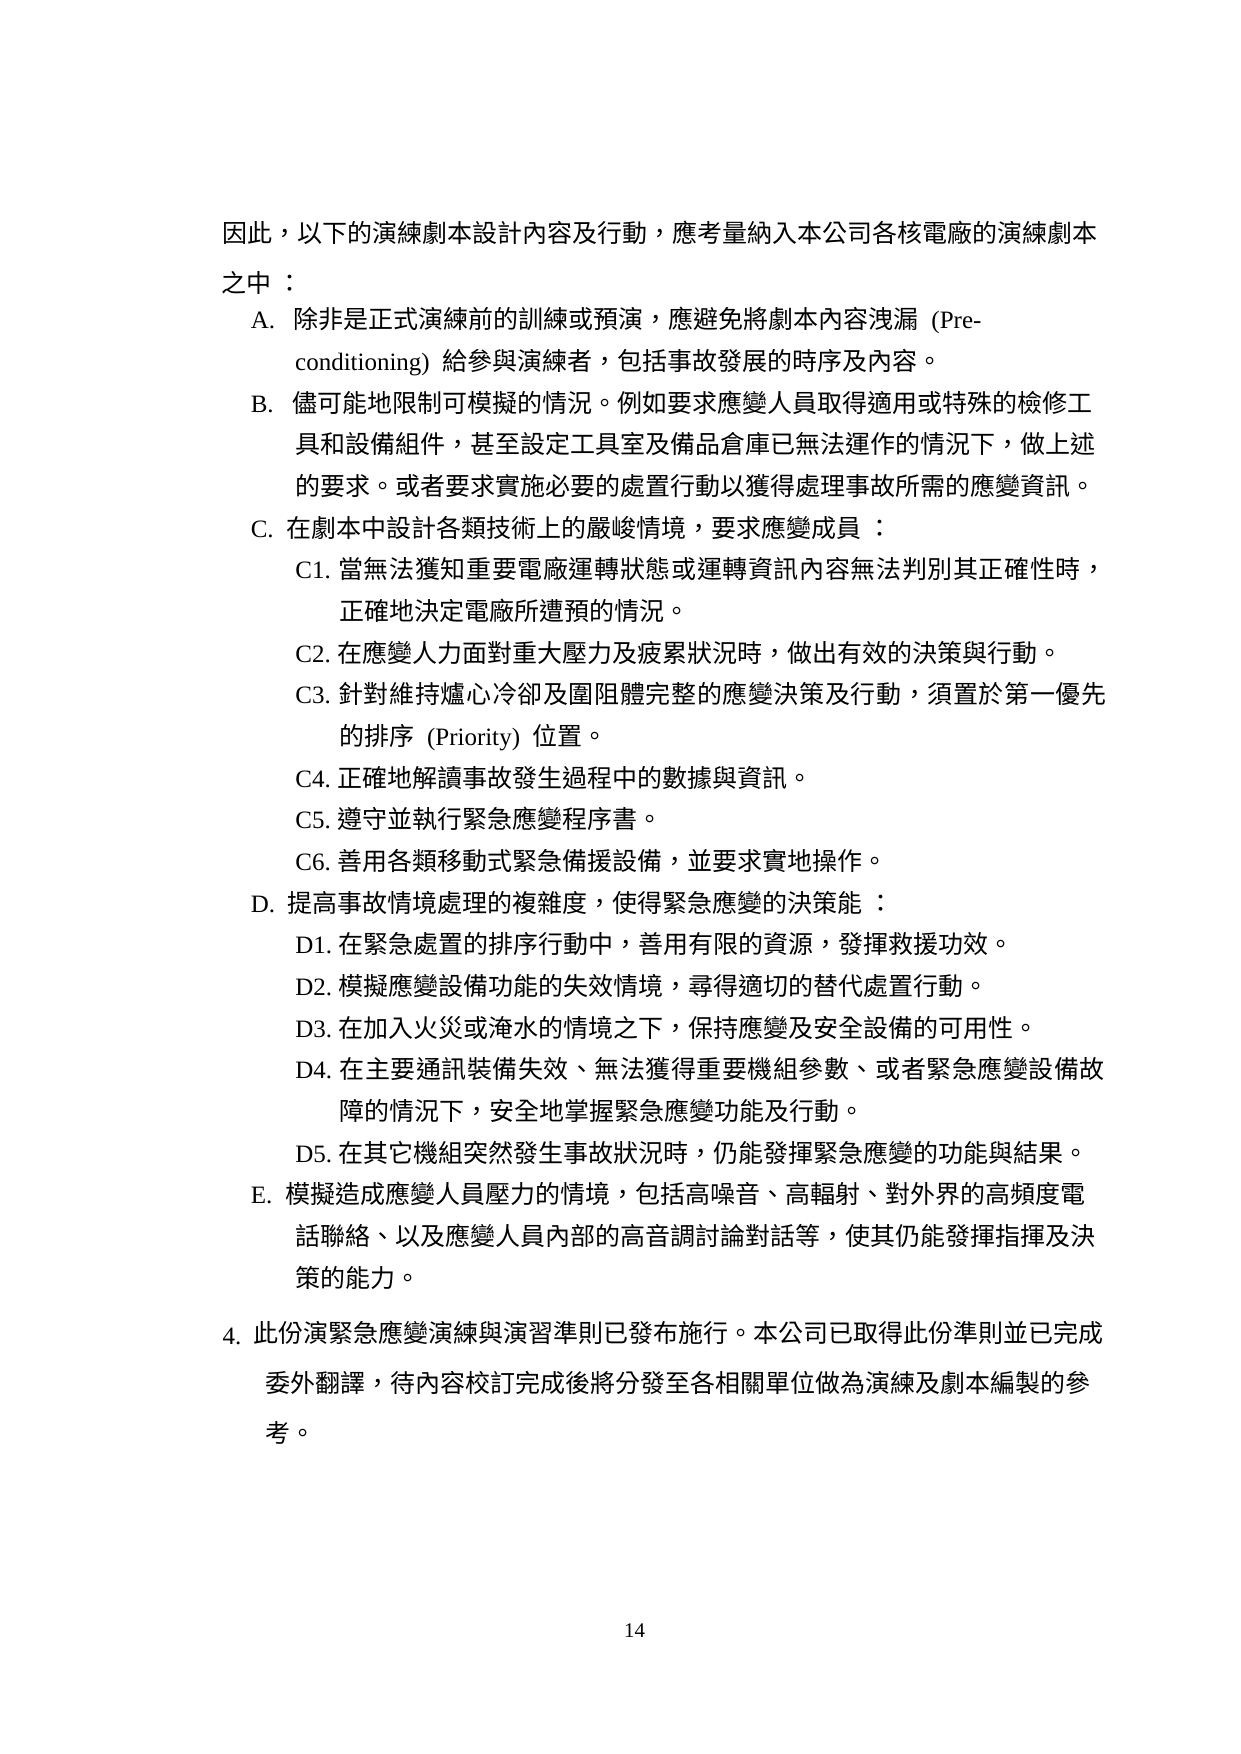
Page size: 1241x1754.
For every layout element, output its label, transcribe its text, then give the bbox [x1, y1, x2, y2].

text C4. 正確地解讀事故發生過程中的數據與資訊。 [295, 758, 1106, 794]
text 4. 此份演緊急應變演練與演習準則已發布施行。本公司已取得此份準則並已完成委外翻譯，待內容校訂完成後將分發至各相關單位做為演練及劇本編製的參考。 [222, 1300, 1106, 1450]
text 因此，以下的演練劇本設計內容及行動，應考量納入本公司各核電廠的演練劇本之中 ： [221, 200, 1106, 300]
text C3. 針對維持爐心冷卻及圍阻體完整的應變決策及行動，須置於第一優先的排序 (Priority) 位置。 [295, 675, 1106, 753]
text C6. 善用各類移動式緊急備援設備，並要求實地操作。 [295, 842, 1106, 878]
text A. 除非是正式演練前的訓練或預演，應避免將劇本內容洩漏 (Pre-conditioning) 給參與演練者，包括事故發展的時序及內容。 [251, 300, 1106, 378]
text D4. 在主要通訊裝備失效、無法獲得重要機組參數、或者緊急應變設備故障的情況下，安全地掌握緊急應變功能及行動。 [295, 1050, 1106, 1128]
text C. 在劇本中設計各類技術上的嚴峻情境，要求應變成員 ： [251, 508, 1106, 544]
text D2. 模擬應變設備功能的失效情境，尋得適切的替代處置行動。 [295, 967, 1106, 1003]
text C1. 當無法獲知重要電廠運轉狀態或運轉資訊內容無法判別其正確性時，正確地決定電廠所遭預的情況。 [295, 550, 1106, 628]
text C2. 在應變人力面對重大壓力及疲累狀況時，做出有效的決策與行動。 [295, 633, 1106, 669]
text B. 儘可能地限制可模擬的情況。例如要求應變人員取得適用或特殊的檢修工具和設備組件，甚至設定工具室及備品倉庫已無法運作的情況下，做上述的要求。或者要求實施必要的處置行動以獲得處理事故所需的應變資訊。 [251, 383, 1106, 503]
text E. 模擬造成應變人員壓力的情境，包括高噪音、高輻射、對外界的高頻度電話聯絡、以及應變人員內部的高音調討論對話等，使其仍能發揮指揮及決策的能力。 [251, 1175, 1106, 1294]
text D5. 在其它機組突然發生事故狀況時，仍能發揮緊急應變的功能與結果。 [295, 1133, 1106, 1169]
text D. 提高事故情境處理的複雜度，使得緊急應變的決策能 ： [251, 883, 1106, 919]
text D1. 在緊急處置的排序行動中，善用有限的資源，發揮救援功效。 [295, 925, 1106, 961]
text D3. 在加入火災或淹水的情境之下，保持應變及安全設備的可用性。 [295, 1008, 1106, 1044]
text C5. 遵守並執行緊急應變程序書。 [295, 800, 1106, 836]
